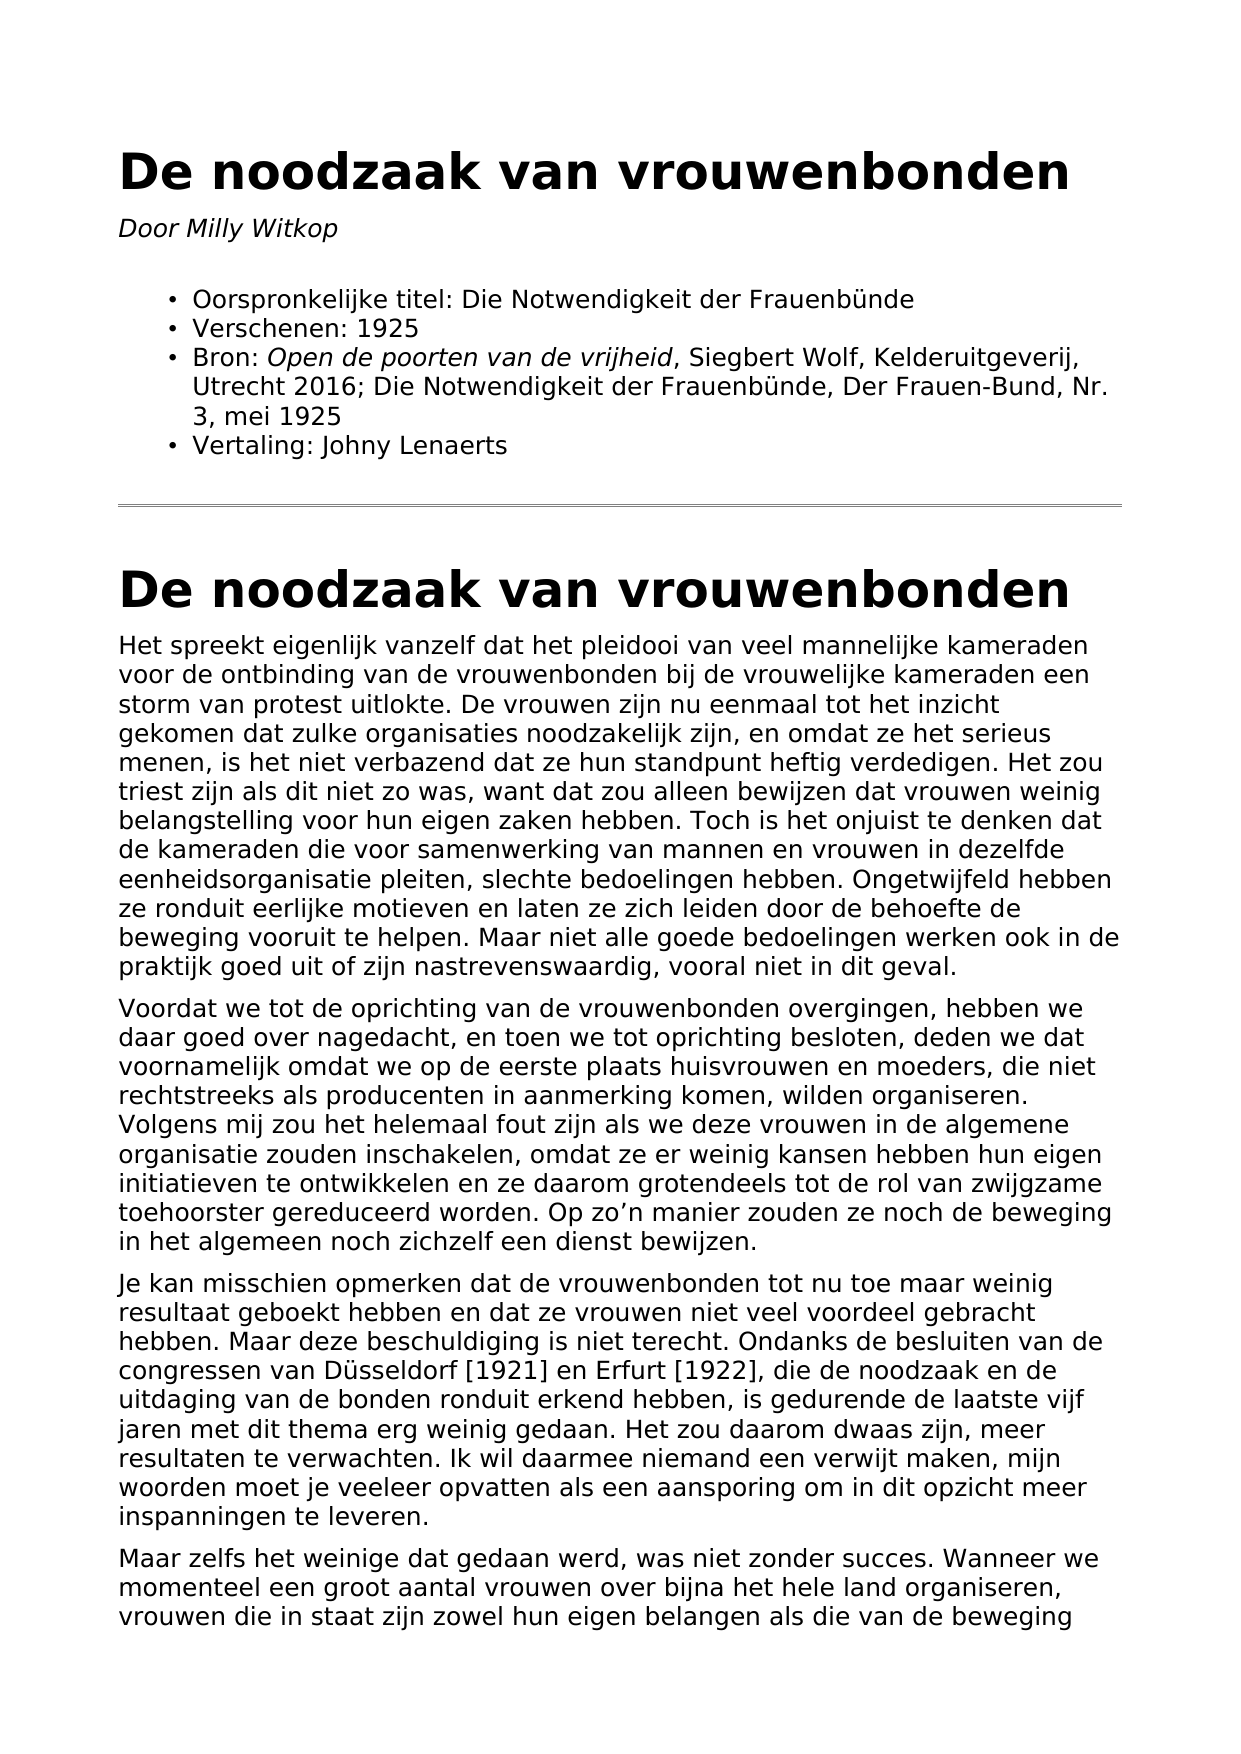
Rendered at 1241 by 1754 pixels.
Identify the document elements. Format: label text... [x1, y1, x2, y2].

text Door Milly Witkop [118, 214, 1122, 243]
text Je kan misschien opmerken dat de vrouwenbonden tot nu toe maar weinig resultaat geboekt hebben en dat ze vrouwen niet veel voordeel gebracht hebben. Maar deze beschuldiging is niet terecht. Ondanks de besluiten van de congressen van Düsseldorf [1921] en Erfurt [1922], die de noodzaak en de uitdaging van de bonden ronduit erkend hebben, is gedurende de laatste vijf jaren met dit thema erg weinig gedaan. Het zou daarom dwaas zijn, meer resultaten te verwachten. Ik wil daarmee niemand een verwijt maken, mijn woorden moet je veeleer opvatten als een aansporing om in dit opzicht meer inspanningen te leveren. [118, 1269, 1122, 1532]
text Maar zelfs het weinige dat gedaan werd, was niet zonder succes. Wanneer we momenteel een groot aantal vrouwen over bijna het hele land organiseren, vrouwen die in staat zijn zowel hun eigen belangen als die van de beweging [118, 1544, 1122, 1632]
text Voordat we tot de oprichting van de vrouwenbonden overgingen, hebben we daar goed over nagedacht, en toen we tot oprichting besloten, deden we dat voornamelijk omdat we op de eerste plaats huisvrouwen en moeders, die niet rechtstreeks als producenten in aanmerking komen, wilden organiseren. Volgens mij zou het helemaal fout zijn als we deze vrouwen in de algemene organisatie zouden inschakelen, omdat ze er weinig kansen hebben hun eigen initiatieven te ontwikkelen en ze daarom grotendeels tot de rol van zwijgzame toehoorster gereduceerd worden. Op zo’n manier zouden ze noch de beweging in het algemeen noch zichzelf een dienst bewijzen. [118, 994, 1122, 1257]
list Verschenen: 1925 [177, 314, 1122, 343]
subtitle De noodzaak van vrouwenbonden [118, 143, 1122, 201]
list Oorspronkelijke titel: Die Notwendigkeit der Frauenbünde [177, 285, 1122, 314]
text Het spreekt eigenlijk vanzelf dat het pleidooi van veel mannelijke kameraden voor de ontbinding van de vrouwenbonden bij de vrouwelijke kameraden een storm van protest uitlokte. De vrouwen zijn nu eenmaal tot het inzicht gekomen dat zulke organisaties noodzakelijk zijn, en omdat ze het serieus menen, is het niet verbazend dat ze hun standpunt heftig verdedigen. Het zou triest zijn als dit niet zo was, want dat zou alleen bewijzen dat vrouwen weinig belangstelling voor hun eigen zaken hebben. Toch is het onjuist te denken dat de kameraden die voor samenwerking van mannen en vrouwen in dezelfde eenheidsorganisatie pleiten, slechte bedoelingen hebben. Ongetwijfeld hebben ze ronduit eerlijke motieven en laten ze zich leiden door de behoefte de beweging vooruit te helpen. Maar niet alle goede bedoelingen werken ook in de praktijk goed uit of zijn nastrevenswaardig, vooral niet in dit geval. [118, 632, 1122, 982]
list Vertaling: Johny Lenaerts [177, 431, 1122, 460]
list Bron: Open de poorten van de vrijheid, Siegbert Wolf, Kelderuitgeverij, Utrecht 2016; Die Notwendigkeit der Frauenbünde, Der Frauen-Bund, Nr. 3, mei 1925 [177, 343, 1122, 431]
subtitle De noodzaak van vrouwenbonden [118, 561, 1122, 619]
